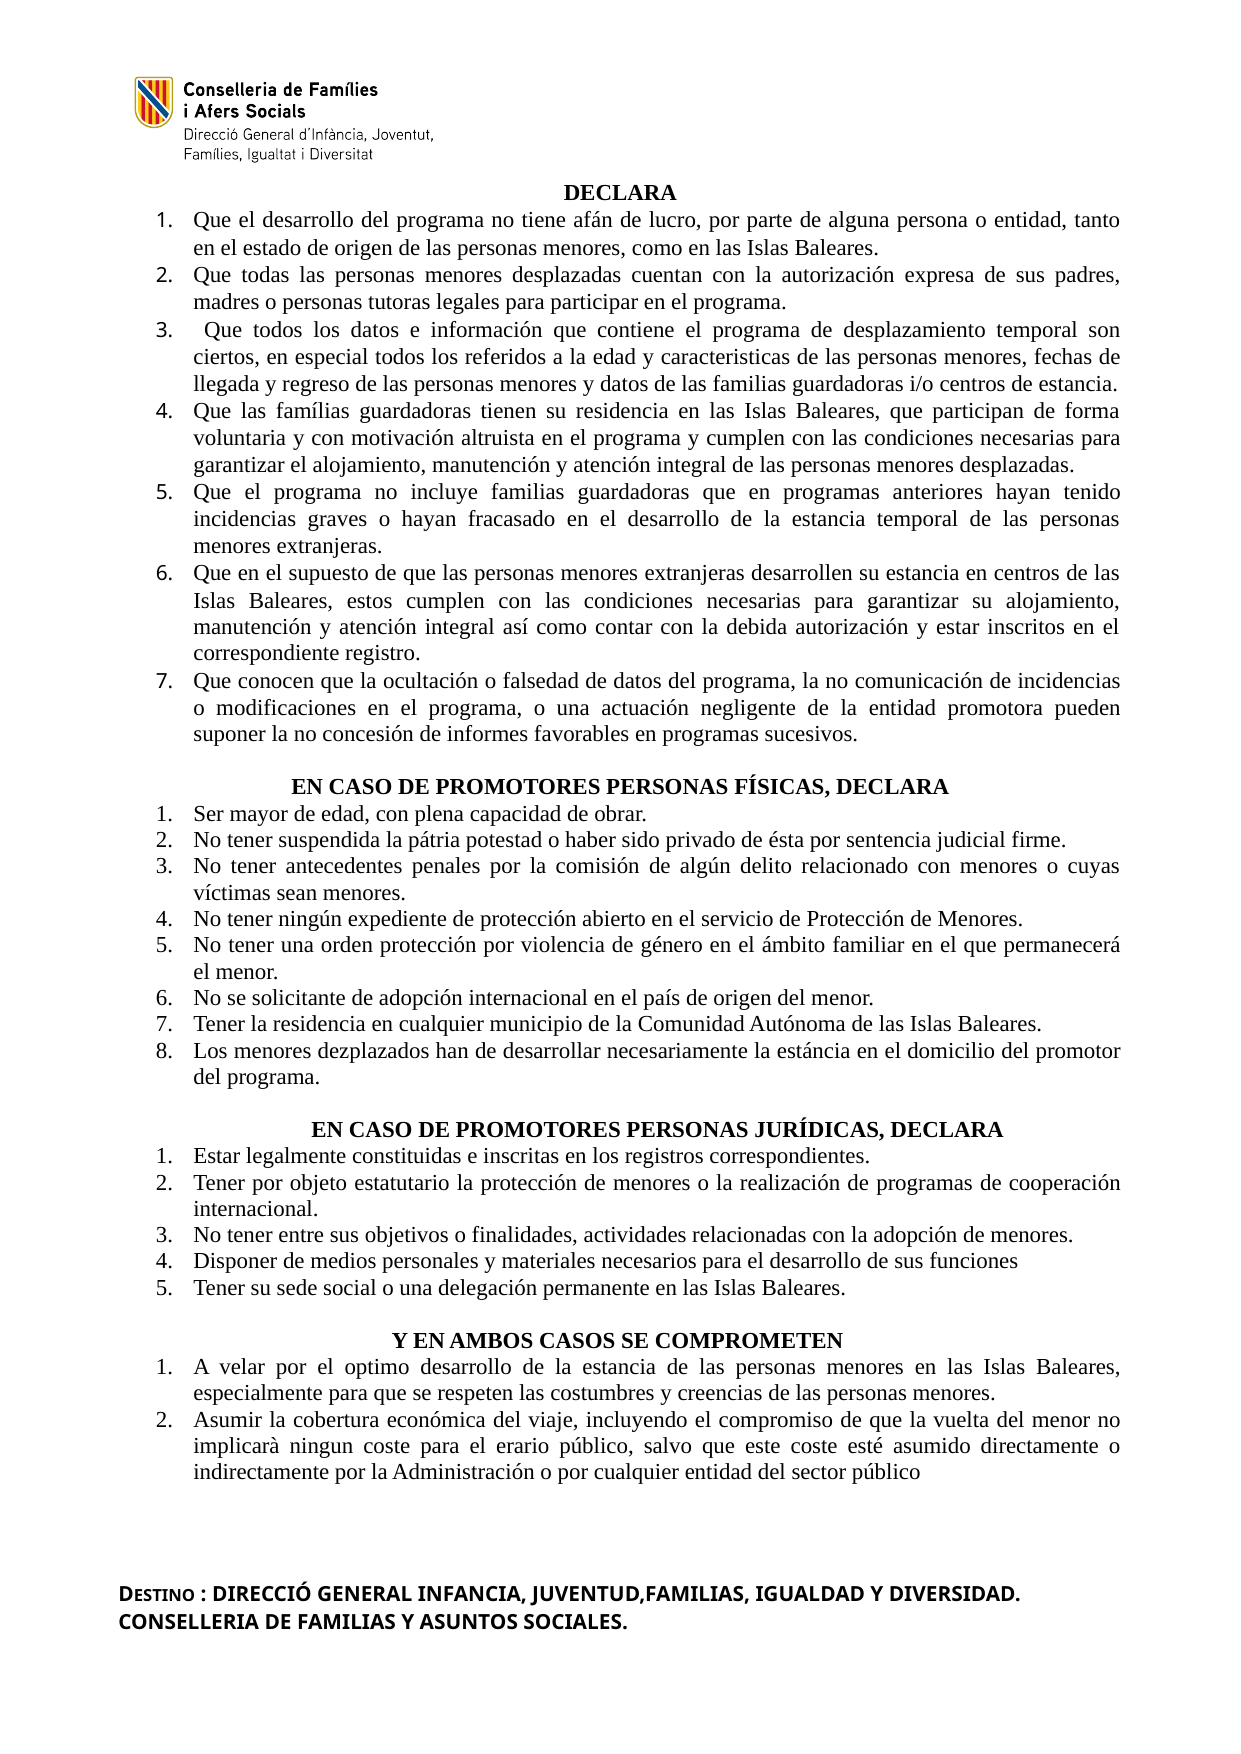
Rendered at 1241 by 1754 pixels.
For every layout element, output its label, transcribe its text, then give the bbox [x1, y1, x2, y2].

list Que en el supuesto de que las personas menores extranjeras desarrollen su estancia en centros de las Islas Baleares, estos cumplen con las condiciones necesarias para garantizar su alojamiento, manutención y atención integral así como contar con la debida autorización y estar inscritos en el correspondiente registro. [156, 558, 1122, 666]
list Tener la residencia en cualquier municipio de la Comunidad Autónoma de las Islas Baleares. [156, 1010, 1122, 1037]
list No tener antecedentes penales por la comisión de algún delito relacionado con menores o cuyas víctimas sean menores. [156, 852, 1122, 905]
list Que el programa no incluye familias guardadoras que en programas anteriores hayan tenido incidencias graves o hayan fracasado en el desarrollo de la estancia temporal de las personas menores extranjeras. [156, 477, 1122, 558]
text Y EN AMBOS CASOS SE COMPROMETEN [118, 1327, 1122, 1353]
list Tener por objeto estatutario la protección de menores o la realización de programas de cooperación internacional. [156, 1168, 1122, 1221]
list Que todos los datos e información que contiene el programa de desplazamiento temporal son ciertos, en especial todos los referidos a la edad y caracteristicas de las personas menores, fechas de llegada y regreso de las personas menores y datos de las familias guardadoras i/o centros de estancia. [156, 315, 1122, 396]
list No tener ningún expediente de protección abierto en el servicio de Protección de Menores. [156, 905, 1122, 931]
text EN CASO DE PROMOTORES PERSONAS FÍSICAS, DECLARA [118, 773, 1122, 799]
list Asumir la cobertura económica del viaje, incluyendo el compromiso de que la vuelta del menor no implicarà ningun coste para el erario público, salvo que este coste esté asumido directamente o indirectamente por la Administración o por cualquier entidad del sector público [156, 1406, 1122, 1485]
list Que conocen que la ocultación o falsedad de datos del programa, la no comunicación de incidencias o modificaciones en el programa, o una actuación negligente de la entidad promotora pueden suponer la no concesión de informes favorables en programas sucesivos. [156, 666, 1122, 747]
list Ser mayor de edad, con plena capacidad de obrar. [156, 799, 1122, 826]
list Que todas las personas menores desplazadas cuentan con la autorización expresa de sus padres, madres o personas tutoras legales para participar en el programa. [156, 260, 1122, 315]
text DECLARA [118, 179, 1122, 205]
list Estar legalmente constituidas e inscritas en los registros correspondientes. [156, 1142, 1122, 1168]
list Los menores dezplazados han de desarrollar necesariamente la estáncia en el domicilio del promotor del programa. [156, 1037, 1122, 1089]
picture [128, 70, 438, 169]
list No tener suspendida la pátria potestad o haber sido privado de ésta por sentencia judicial firme. [156, 826, 1122, 852]
list Tener su sede social o una delegación permanente en las Islas Baleares. [156, 1274, 1122, 1300]
list A velar por el optimo desarrollo de la estancia de las personas menores en las Islas Baleares, especialmente para que se respeten las costumbres y creencias de las personas menores. [156, 1353, 1122, 1406]
list Que el desarrollo del programa no tiene afán de lucro, por parte de alguna persona o entidad, tanto en el estado de origen de las personas menores, como en las Islas Baleares. [156, 205, 1122, 260]
list No se solicitante de adopción internacional en el país de origen del menor. [156, 984, 1122, 1010]
list Que las famílias guardadoras tienen su residencia en las Islas Baleares, que participan de forma voluntaria y con motivación altruista en el programa y cumplen con las condiciones necesarias para garantizar el alojamiento, manutención y atención integral de las personas menores desplazadas. [156, 396, 1122, 477]
list EN CASO DE PROMOTORES PERSONAS JURÍDICAS, DECLARA [156, 1116, 1122, 1142]
list Disponer de medios personales y materiales necesarios para el desarrollo de sus funciones [156, 1248, 1122, 1274]
list No tener una orden protección por violencia de género en el ámbito familiar en el que permanecerá el menor. [156, 931, 1122, 984]
list No tener entre sus objetivos o finalidades, actividades relacionadas con la adopción de menores. [156, 1221, 1122, 1248]
